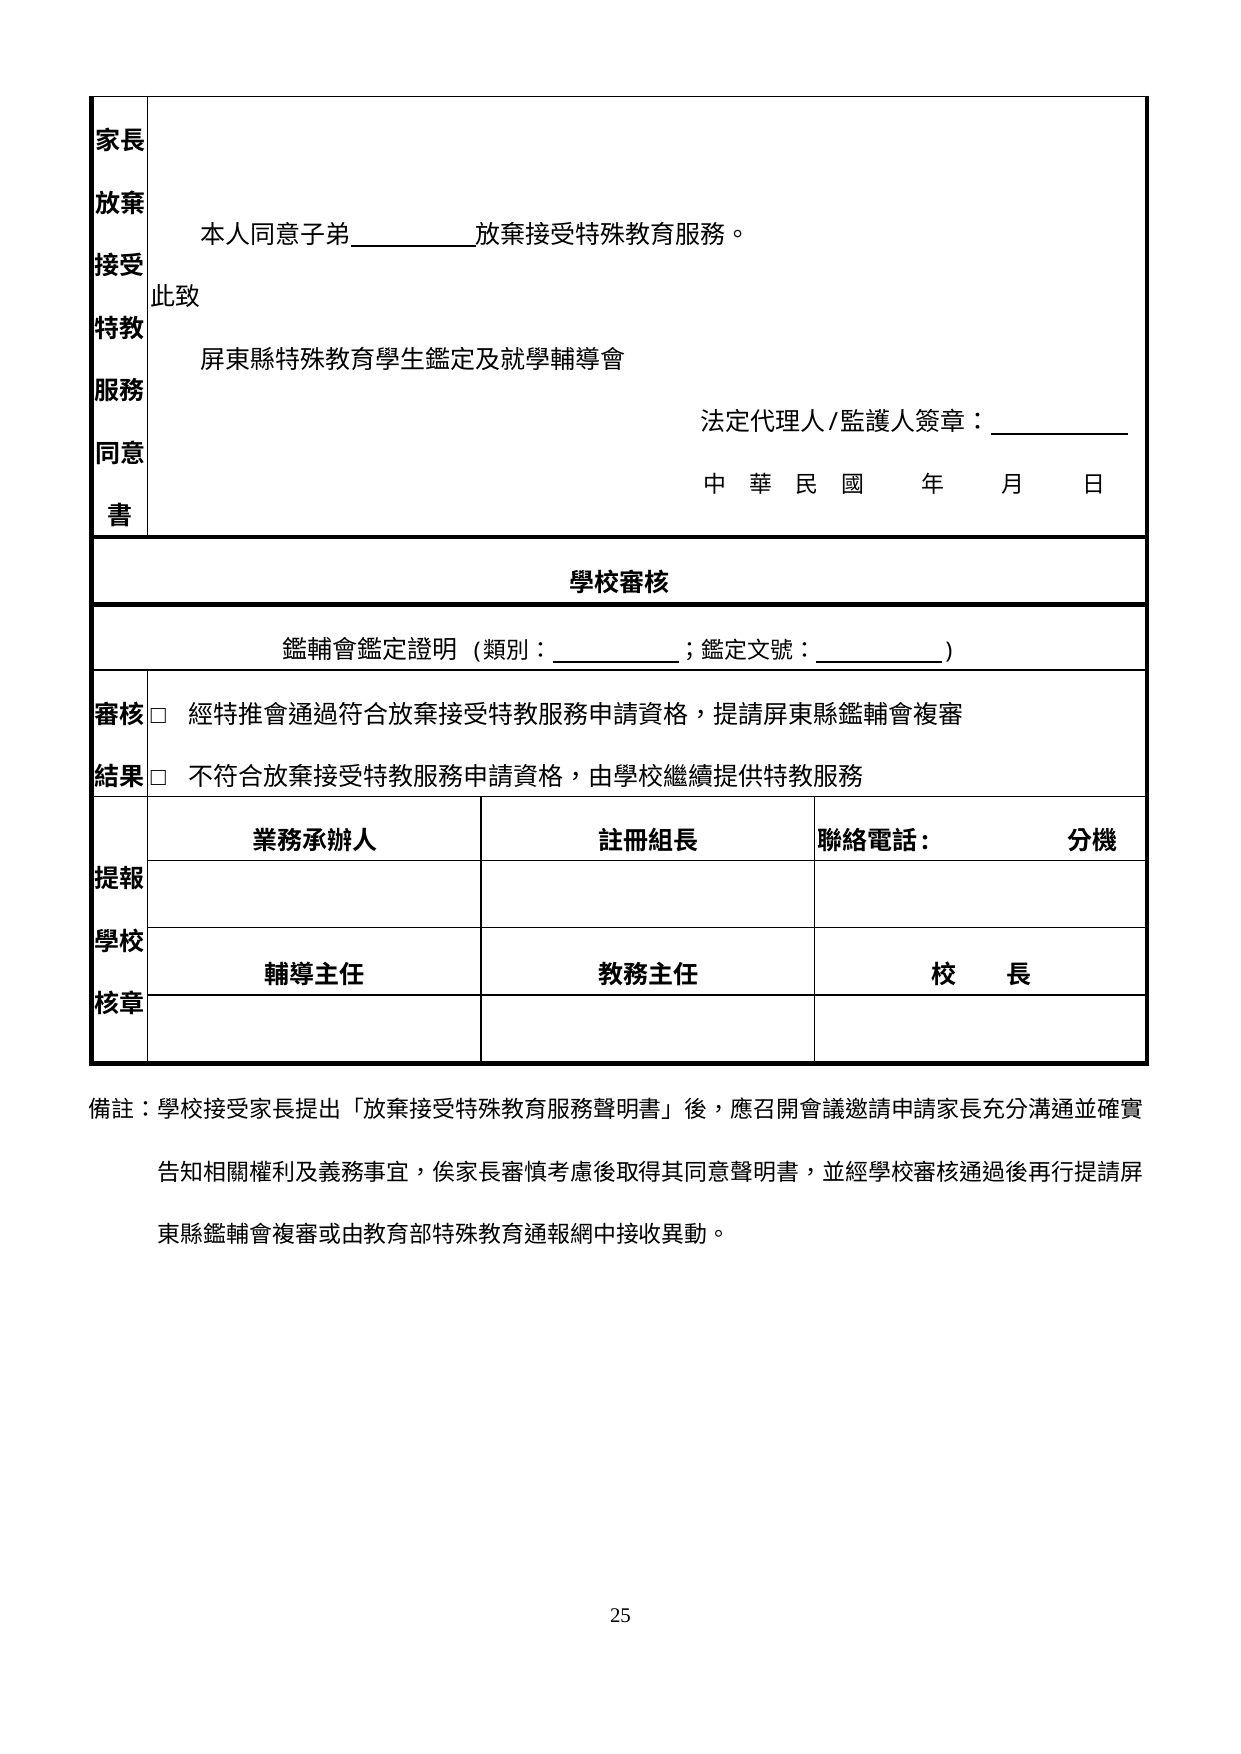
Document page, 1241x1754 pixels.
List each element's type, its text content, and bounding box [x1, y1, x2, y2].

table_cell 提報學校核章 [94, 797, 147, 1061]
table_cell 家長放棄 接受特教服務 同意書 [94, 97, 147, 534]
table_cell 聯絡電話: 分機 [815, 797, 1145, 859]
table_cell 輔導主任 [148, 928, 480, 994]
table_cell [815, 861, 1145, 927]
table_cell 經特推會通過符合放棄接受特教服務申請資格，提請屏東縣鑑輔會複審 不符合放棄接受特教服務申請資格，由學校繼續提供特教服務 [148, 671, 1145, 796]
table_cell 鑑輔會鑑定證明 (類別： ；鑑定文號： ) [94, 607, 1145, 669]
table_cell 註冊組長 [482, 797, 814, 859]
table_cell 校 長 [815, 928, 1145, 994]
table_cell 學校審核 [94, 539, 1145, 602]
table_cell 業務承辦人 [148, 797, 480, 859]
table_cell [482, 996, 814, 1061]
table_cell 本人同意子弟 放棄接受特殊教育服務。 此致 屏東縣特殊教育學生鑑定及就學輔導會 法定代理人/監護人簽章： 中 華 民 國 年 月 日 [148, 97, 1145, 534]
text 備註：學校接受家長提出「放棄接受特殊教育服務聲明書」後，應召開會議邀請申請家長充分溝通並確實告知相關權利及義務事宜，俟家長審慎考慮後取得其同意聲明書，並經學校審核通過後再行提請屏東縣鑑輔會複審或由教育部特殊教育通報網中接收異動。 [89, 1066, 1152, 1253]
table_cell 教務主任 [482, 928, 814, 994]
table_cell [148, 861, 480, 927]
table_cell [482, 861, 814, 927]
table_cell [815, 996, 1145, 1061]
table_cell [148, 996, 480, 1061]
table_cell 審核結果 [94, 671, 147, 796]
